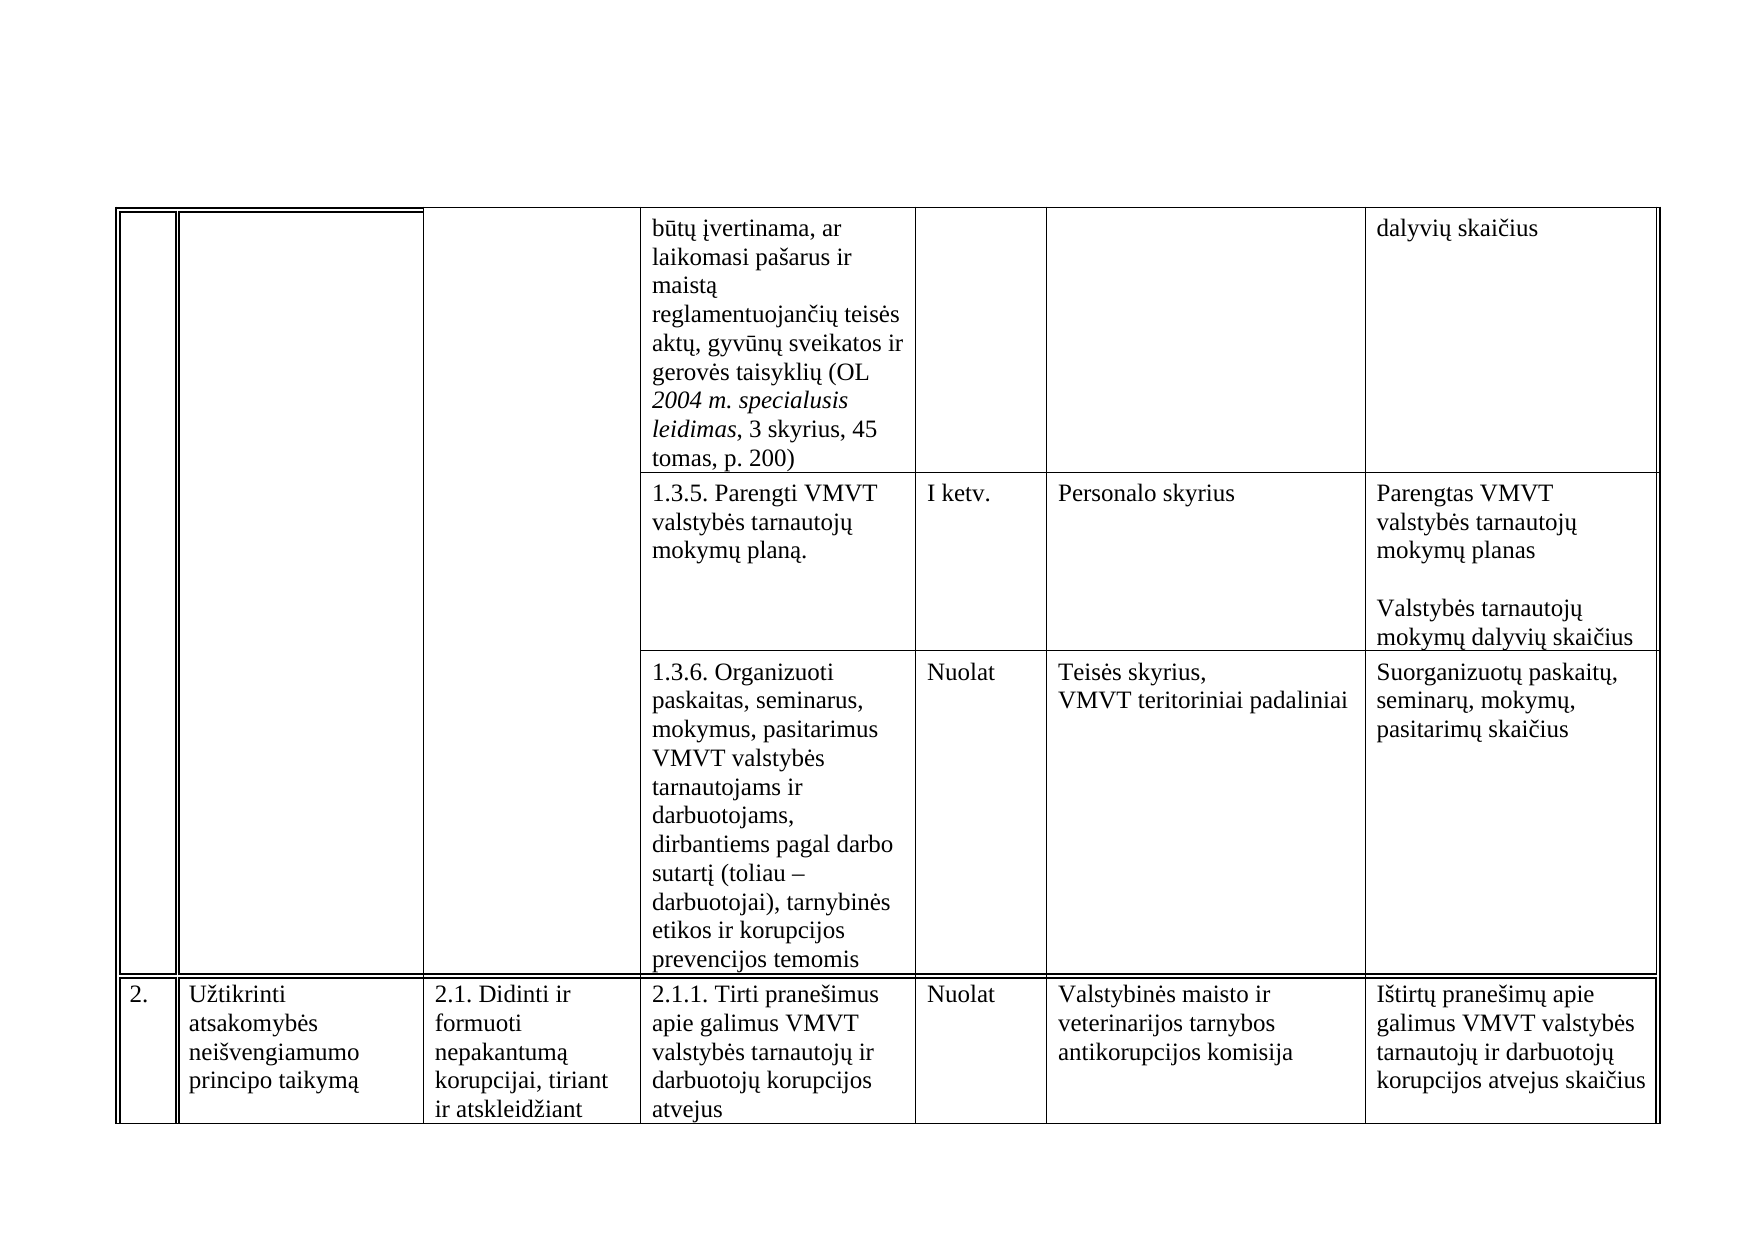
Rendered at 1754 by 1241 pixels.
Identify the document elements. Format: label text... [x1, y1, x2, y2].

table_cell [121, 213, 175, 973]
table_cell Valstybinės maisto ir veterinarijos tarnybos antikorupcijos komisija [1047, 979, 1365, 1123]
table_cell Nuolat [916, 979, 1046, 1123]
table_cell Ištirtų pranešimų apie galimus VMVT valstybės tarnautojų ir darbuotojų korupcijos atvejus skaičius [1366, 979, 1655, 1123]
table_cell Personalo skyrius [1047, 473, 1365, 650]
table_cell [424, 208, 640, 973]
table_cell 2.1. Didinti ir formuoti nepakantumą korupcijai, tiriant ir atskleidžiant [424, 979, 640, 1123]
table_cell Parengtas VMVT valstybės tarnautojų mokymų planas Valstybės tarnautojų mokymų dalyvių skaičius [1366, 473, 1656, 650]
table_cell 1.3.6. Organizuoti paskaitas, seminarus, mokymus, pasitarimus VMVT valstybės tarnautojams ir darbuotojams, dirbantiems pagal darbo sutartį (toliau – darbuotojai), tarnybinės etikos ir korupcijos prevencijos temomis [641, 651, 915, 973]
table_cell dalyvių skaičius [1366, 208, 1656, 472]
table_cell būtų įvertinama, ar laikomasi pašarus ir maistą reglamentuojančių teisės aktų, gyvūnų sveikatos ir gerovės taisyklių (OL 2004 m. specialusis leidimas, 3 skyrius, 45 tomas, p. 200) [641, 208, 915, 472]
table_cell [180, 213, 423, 973]
table_cell 2. [121, 979, 175, 1123]
table_cell Užtikrinti atsakomybės neišvengiamumo principo taikymą [180, 979, 423, 1123]
table_cell [1047, 208, 1365, 472]
table_cell Nuolat [916, 651, 1046, 973]
table_cell [916, 208, 1046, 472]
table_cell I ketv. [916, 473, 1046, 650]
table_cell Teisės skyrius, VMVT teritoriniai padaliniai [1047, 651, 1365, 973]
table_cell Suorganizuotų paskaitų, seminarų, mokymų, pasitarimų skaičius [1366, 651, 1656, 973]
table_cell 2.1.1. Tirti pranešimus apie galimus VMVT valstybės tarnautojų ir darbuotojų korupcijos atvejus [641, 979, 915, 1123]
table_cell 1.3.5. Parengti VMVT valstybės tarnautojų mokymų planą. [641, 473, 915, 650]
